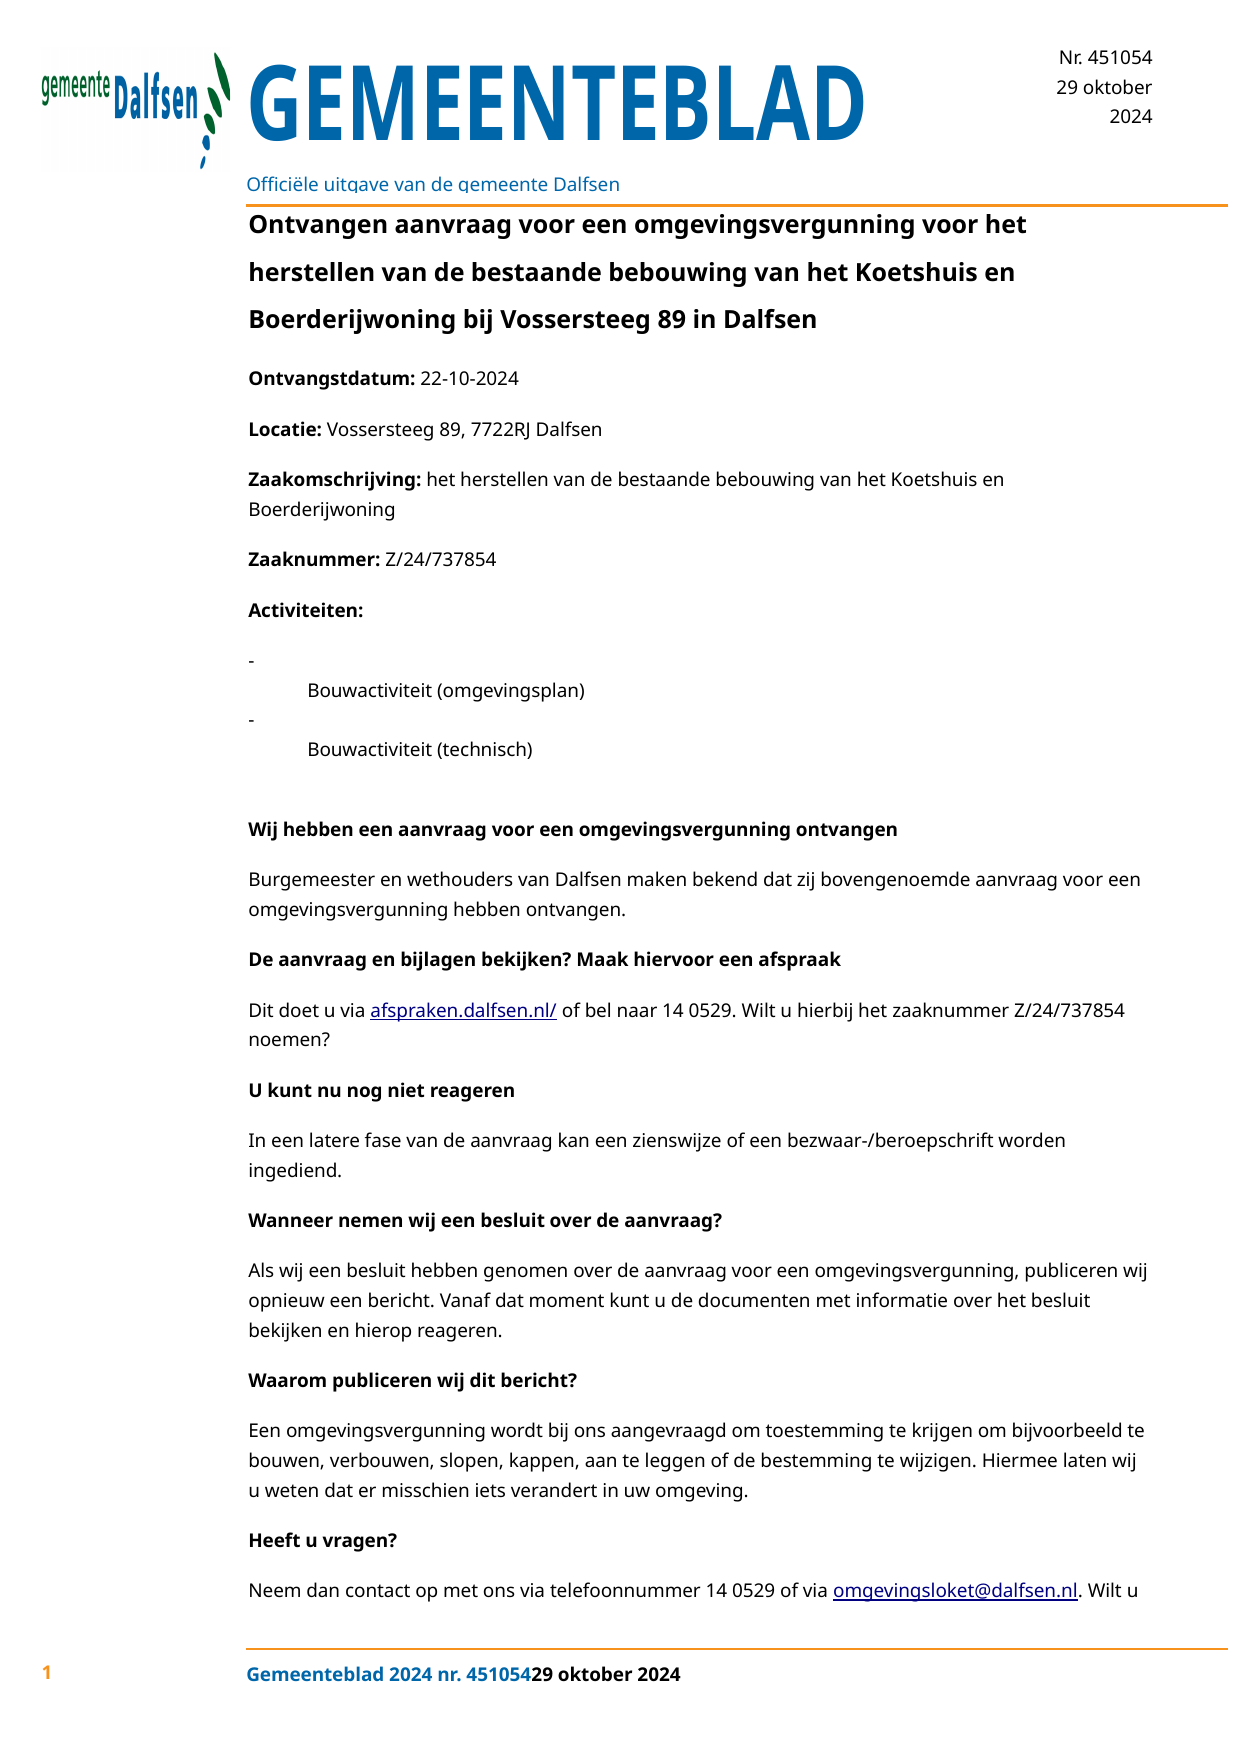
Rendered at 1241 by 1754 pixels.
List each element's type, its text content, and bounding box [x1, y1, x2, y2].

text Een omgevingsvergunning wordt bij ons aangevraagd om toestemming te krijgen om bijvoorbeeld te bouwen, verbouwen, slopen, kappen, aan te leggen of de bestemming te wijzigen. Hiermee laten wij u weten dat er misschien iets verandert in uw omgeving. [248, 1418, 1152, 1502]
text Ontvangen aanvraag voor een omgevingsvergunning voor het herstellen van de bestaande bebouwing van het Koetshuis en Boerderijwoning bij Vossersteeg 89 in Dalfsen [248, 207, 1152, 336]
text Burgemeester en wethouders van Dalfsen maken bekend dat zij bovengenoemde aanvraag voor een omgevingsvergunning hebben ontvangen. [248, 866, 1152, 922]
text In een latere fase van de aanvraag kan een zienswijze of een bezwaar-/beroepschrift worden ingediend. [248, 1127, 1152, 1182]
text Neem dan contact op met ons via telefoonnummer 14 0529 of via omgevingsloket@dalfsen.nl. Wilt u [248, 1578, 1152, 1603]
text Zaaknummer: Z/24/737854 [248, 546, 1152, 572]
text De aanvraag en bijlagen bekijken? Maak hiervoor een afspraak [248, 946, 1152, 972]
text Wanneer nemen wij een besluit over de aanvraag? [248, 1207, 1152, 1233]
text Zaakomschrijving: het herstellen van de bestaande bebouwing van het Koetshuis en Boerderijwoning [248, 466, 1152, 522]
text Als wij een besluit hebben genomen over de aanvraag voor een omgevingsvergunning, publiceren wij opnieuw een bericht. Vanaf dat moment kunt u de documenten met informatie over het besluit bekijken en hierop reageren. [248, 1258, 1152, 1342]
text Heeft u vragen? [248, 1527, 1152, 1553]
text Dit doet u via afspraken.dalfsen.nl/ of bel naar 14 0529. Wilt u hierbij het zaaknummer Z/24/737854 noemen? [248, 997, 1152, 1052]
text Ontvangstdatum: 22-10-2024 [248, 366, 1152, 391]
list Bouwactiviteit (omgevingsplan) [248, 677, 1152, 702]
text Waarom publiceren wij dit bericht? [248, 1367, 1152, 1393]
text Wij hebben een aanvraag voor een omgevingsvergunning ontvangen [248, 816, 1152, 842]
text Locatie: Vossersteeg 89, 7722RJ Dalfsen [248, 416, 1152, 442]
text U kunt nu nog niet reageren [248, 1077, 1152, 1102]
list Bouwactiviteit (technisch) [248, 736, 1152, 762]
picture [41, 47, 231, 172]
text Activiteiten: [248, 597, 1152, 622]
